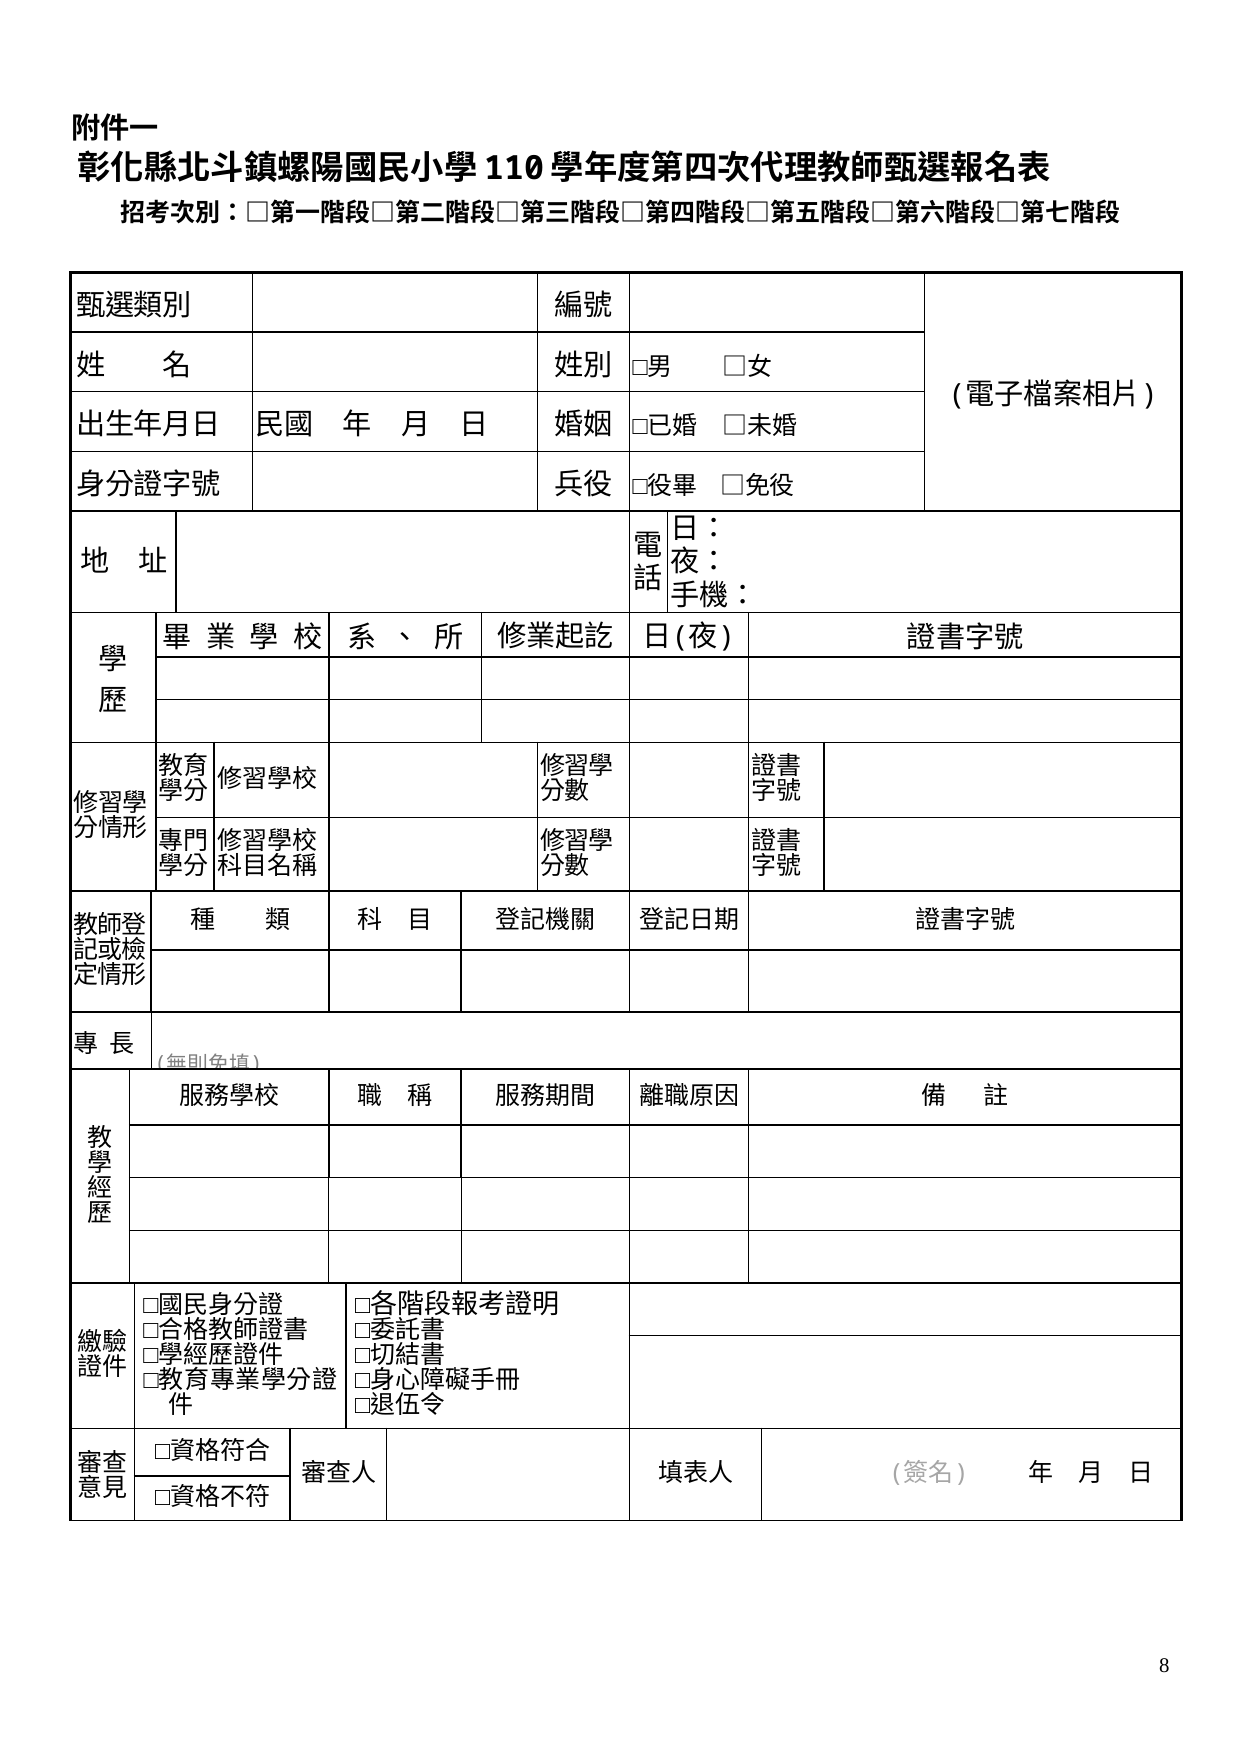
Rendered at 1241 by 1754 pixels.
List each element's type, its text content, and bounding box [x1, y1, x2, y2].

table_cell 教學經歷 [72, 1070, 129, 1282]
table_cell 畢 業 學 校 [157, 613, 328, 656]
table_cell [157, 658, 328, 698]
table_cell 修業起訖年月 [482, 613, 629, 656]
table_cell 學 歷 [72, 613, 155, 742]
table_cell [630, 818, 748, 890]
table_cell □已婚 □未婚 [630, 392, 924, 451]
table_cell 證書字號 [749, 892, 1180, 949]
table_cell 日： 夜： 手機： [668, 512, 1180, 612]
table_cell [630, 700, 748, 742]
table_cell 證書 字號 [749, 818, 823, 890]
table_cell [482, 658, 629, 698]
table_cell [329, 1231, 461, 1282]
table_cell 科 目 [330, 892, 460, 949]
table_cell □資格符合 [135, 1429, 289, 1475]
table_cell 系 、 所 [330, 613, 481, 656]
table_cell [630, 951, 748, 1011]
table_cell 證件驗畢發還簽收處 [630, 1284, 1180, 1335]
table_cell 服務期間 [462, 1070, 629, 1124]
table_cell 填表人 [630, 1429, 761, 1519]
table_cell (本次採線上報名，本欄未無須填寫) [630, 1336, 1180, 1428]
table_cell 民國 年 月 日 [253, 392, 537, 451]
table_cell [749, 1231, 1180, 1282]
table_cell 地 址 [72, 512, 175, 612]
table_cell □男 □女 [630, 333, 924, 391]
table_cell 婚姻 [538, 392, 629, 451]
table_cell [462, 1126, 629, 1176]
table_cell [482, 700, 629, 742]
table_cell [329, 1178, 461, 1230]
table_cell 日(夜)間部 [630, 613, 748, 656]
table_cell [749, 951, 1180, 1011]
table_header 甄選類別 [72, 274, 252, 331]
table_cell [630, 1231, 748, 1282]
table_cell [630, 1126, 748, 1176]
table_cell [130, 1178, 328, 1230]
table_cell 專 長 [72, 1013, 151, 1068]
table_cell [825, 818, 1180, 890]
table_cell 教育 學分 [157, 743, 213, 816]
table_header [630, 274, 924, 331]
table_cell 證書 字號 [749, 743, 823, 816]
table_cell [177, 512, 629, 612]
text 附件一 [71, 84, 1169, 146]
table_cell 姓 名 [72, 333, 252, 391]
table_cell 教師登記或檢 定情形 [72, 892, 150, 1011]
table_cell [749, 658, 1180, 698]
table_cell 審查 意見 [72, 1429, 134, 1519]
table_cell 證書字號 [749, 613, 1180, 656]
table_cell 修習學校 [215, 743, 328, 816]
table_cell 離職原因 [630, 1070, 748, 1124]
table_cell 兵役 [538, 452, 629, 510]
table_cell 出生年月日 [72, 392, 252, 451]
table_header [253, 274, 537, 331]
table_cell 修習學校 科目名稱 [215, 818, 328, 890]
text 招考次別：□第一階段□第二階段□第三階段□第四階段□第五階段□第六階段□第七階段 [71, 188, 1169, 229]
table_cell 姓別 [538, 333, 629, 391]
table_cell [462, 1178, 629, 1230]
table_cell □各階段報考證明 □委託書 □切結書 □身心障礙手冊 □退伍令 [347, 1284, 629, 1428]
table_cell [130, 1231, 328, 1282]
text 彰化縣北斗鎮螺陽國民小學110學年度第四次代理教師甄選報名表 [71, 146, 1169, 188]
table_cell 登記日期 [630, 892, 748, 949]
table_cell (無則免填) [152, 1013, 1180, 1068]
table_cell [330, 951, 460, 1011]
table_cell 服務學校 [130, 1070, 328, 1124]
table_cell 職 稱 [330, 1070, 460, 1124]
table_cell [630, 658, 748, 698]
table_header 編號 [538, 274, 629, 331]
table_cell □役畢 □免役 [630, 452, 924, 510]
table_cell [825, 743, 1180, 816]
table_cell [330, 743, 537, 816]
table_cell 修習學分情形 [72, 743, 155, 890]
table_header (電子檔案相片) [925, 274, 1180, 510]
table_cell [749, 1126, 1180, 1176]
table_cell [749, 700, 1180, 742]
table_cell [462, 1231, 629, 1282]
table_cell 登記機關 [462, 892, 629, 949]
table_cell [253, 452, 537, 510]
table_cell 電話 [630, 512, 667, 612]
table_cell [157, 700, 328, 742]
table_cell (簽名) 年 月 日 [762, 1429, 1180, 1519]
table_cell □資格不符 [135, 1477, 289, 1519]
table_cell 修習學分數 [538, 743, 629, 816]
table_cell 繳驗證件 [72, 1284, 134, 1428]
table_cell [387, 1429, 629, 1519]
table_cell [630, 1178, 748, 1230]
table_cell [152, 951, 328, 1011]
table_cell 備 註 [749, 1070, 1180, 1124]
table_cell 修習學分數 [538, 818, 629, 890]
table_cell [330, 700, 481, 742]
table_cell [462, 951, 629, 1011]
table_cell [130, 1126, 328, 1176]
table_cell [330, 658, 481, 698]
table_cell 專門 學分 [157, 818, 213, 890]
table_cell [330, 1126, 460, 1176]
table_cell □國民身分證 □合格教師證書 □學經歷證件 □教育專業學分證件 [135, 1284, 345, 1428]
table_cell [630, 743, 748, 816]
table_cell 身分證字號 [72, 452, 252, 510]
table_cell [330, 818, 537, 890]
table_cell [253, 333, 537, 391]
table_cell 種 類 [152, 892, 328, 949]
table_cell [749, 1178, 1180, 1230]
table_cell 審查人 [291, 1429, 386, 1519]
